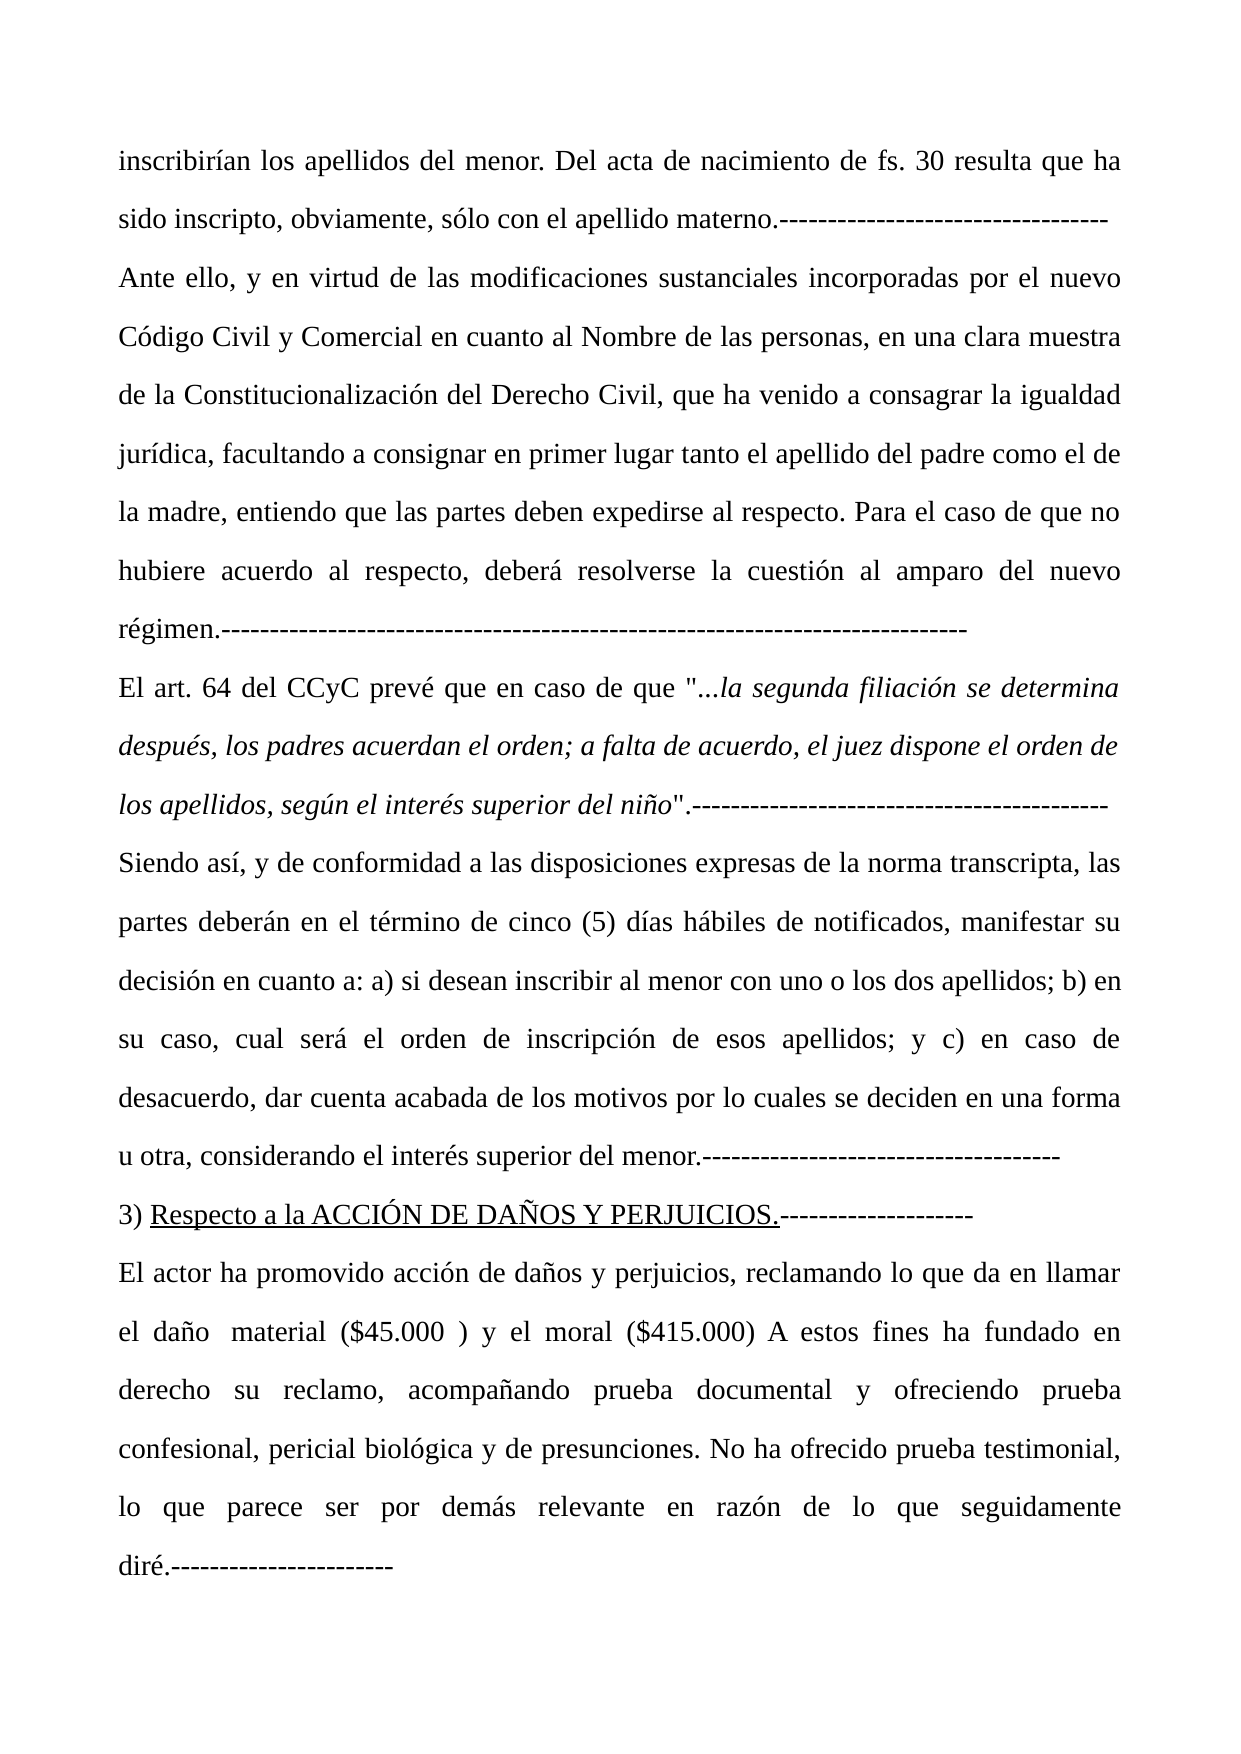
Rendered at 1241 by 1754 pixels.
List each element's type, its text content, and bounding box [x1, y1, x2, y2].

text El actor ha promovido acción de daños y perjuicios, reclamando lo que da en llamar el daño material ($45.000 ) y el moral ($415.000) A estos fines ha fundado en derecho su reclamo, acompañando prueba documental y ofreciendo prueba confesional, pericial biológica y de presunciones. No ha ofrecido prueba testimonial, lo que parece ser por demás relevante en razón de lo que seguidamente diré.----------------------- [118, 1230, 1122, 1582]
text inscribirían los apellidos del menor. Del acta de nacimiento de fs. 30 resulta que ha sido inscripto, obviamente, sólo con el apellido materno.---------------------------------- [118, 118, 1122, 235]
text 3) Respecto a la ACCIÓN DE DAÑOS Y PERJUICIOS.-------------------- [118, 1172, 1122, 1230]
text El art. 64 del CCyC prevé que en caso de que "...la segunda filiación se determina después, los padres acuerdan el orden; a falta de acuerdo, el juez dispone el orden de los apellidos, según el interés superior del niño".------------------------------------------- [118, 645, 1122, 821]
text Siendo así, y de conformidad a las disposiciones expresas de la norma transcripta, las partes deberán en el término de cinco (5) días hábiles de notificados, manifestar su decisión en cuanto a: a) si desean inscribir al menor con uno o los dos apellidos; b) en su caso, cual será el orden de inscripción de esos apellidos; y c) en caso de desacuerdo, dar cuenta acabada de los motivos por lo cuales se deciden en una forma u otra, considerando el interés superior del menor.------------------------------------- [118, 821, 1122, 1172]
text Ante ello, y en virtud de las modificaciones sustanciales incorporadas por el nuevo Código Civil y Comercial en cuanto al Nombre de las personas, en una clara muestra de la Constitucionalización del Derecho Civil, que ha venido a consagrar la igualdad jurídica, facultando a consignar en primer lugar tanto el apellido del padre como el de la madre, entiendo que las partes deben expedirse al respecto. Para el caso de que no hubiere acuerdo al respecto, deberá resolverse la cuestión al amparo del nuevo régimen.----------------------------------------------------------------------------- [118, 235, 1122, 645]
